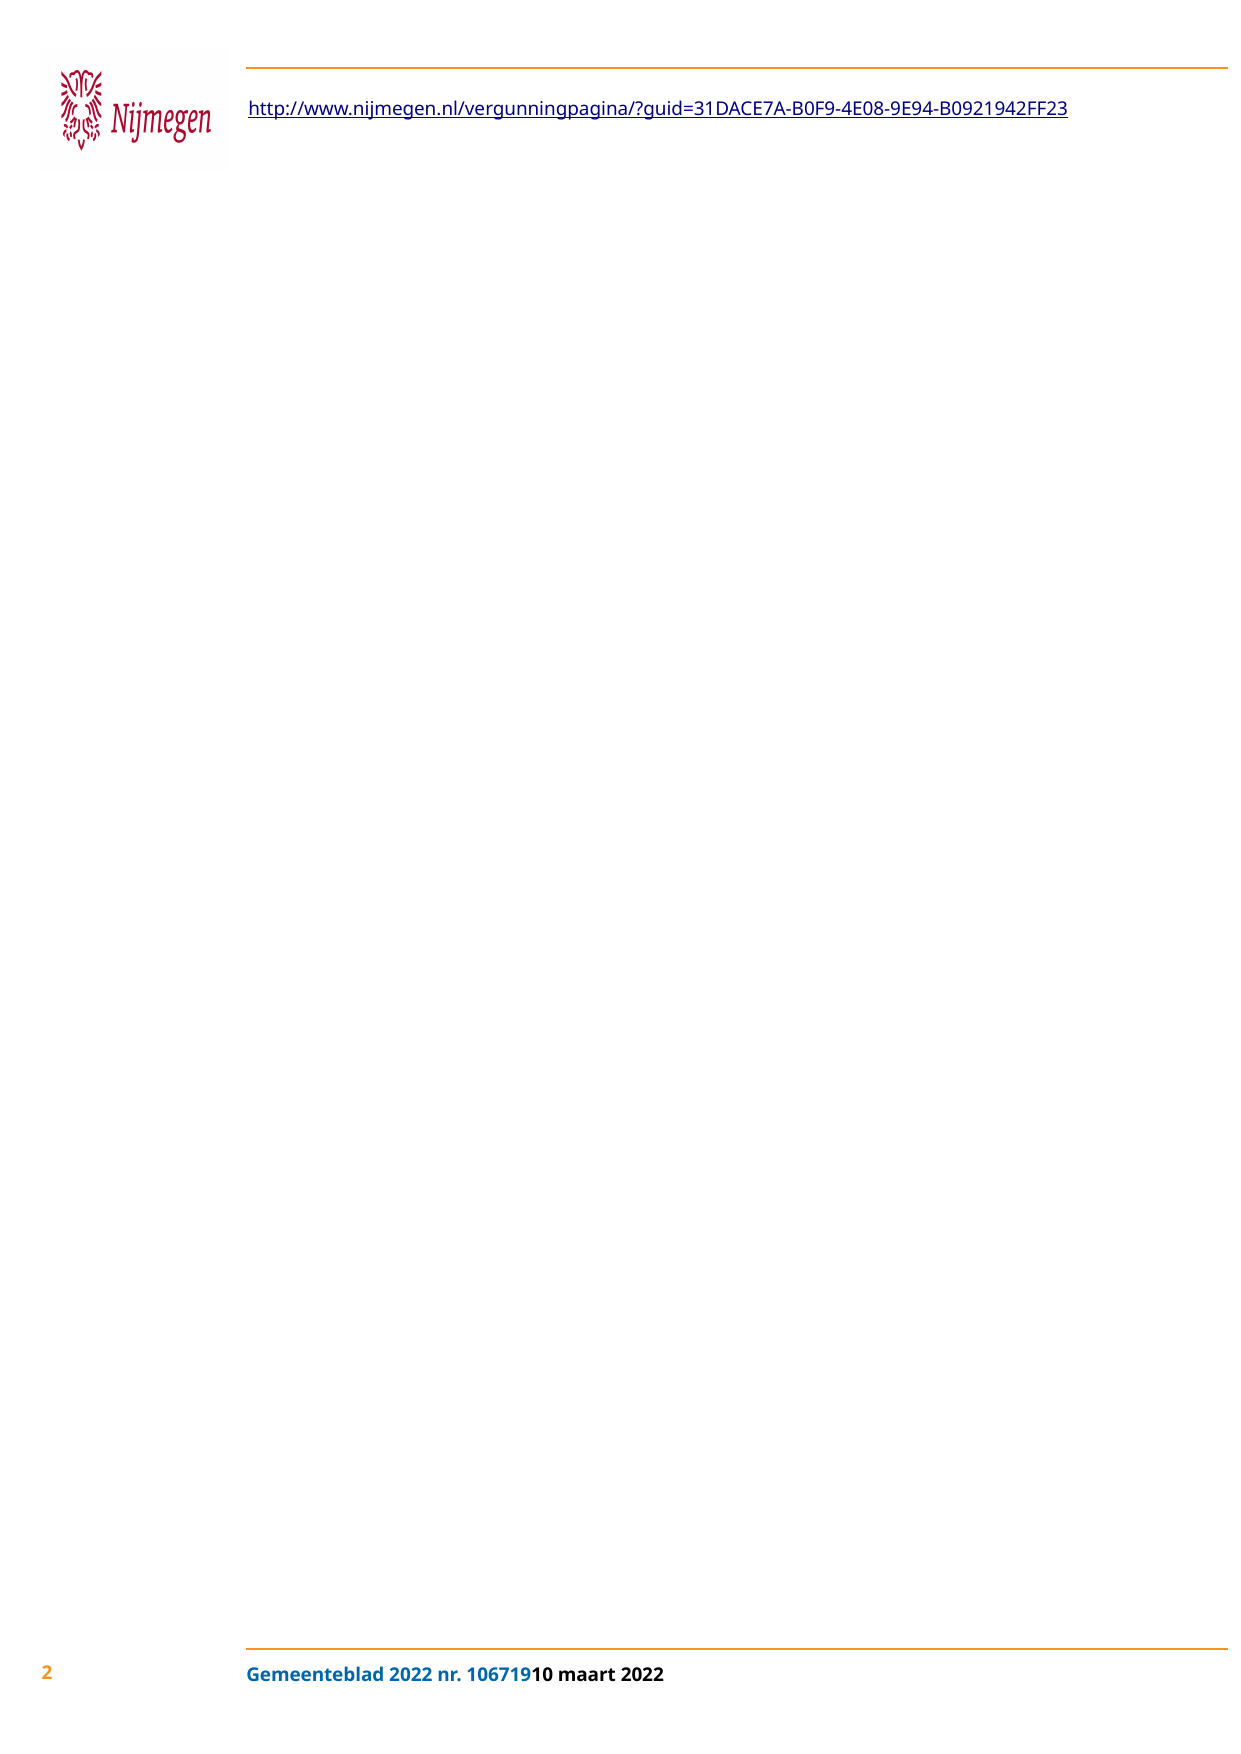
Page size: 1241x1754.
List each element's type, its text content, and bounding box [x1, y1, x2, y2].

text http://www.nijmegen.nl/vergunningpagina/?guid=31DACE7A-B0F9-4E08-9E94-B0921942FF23 [248, 95, 1152, 121]
picture [41, 47, 231, 172]
